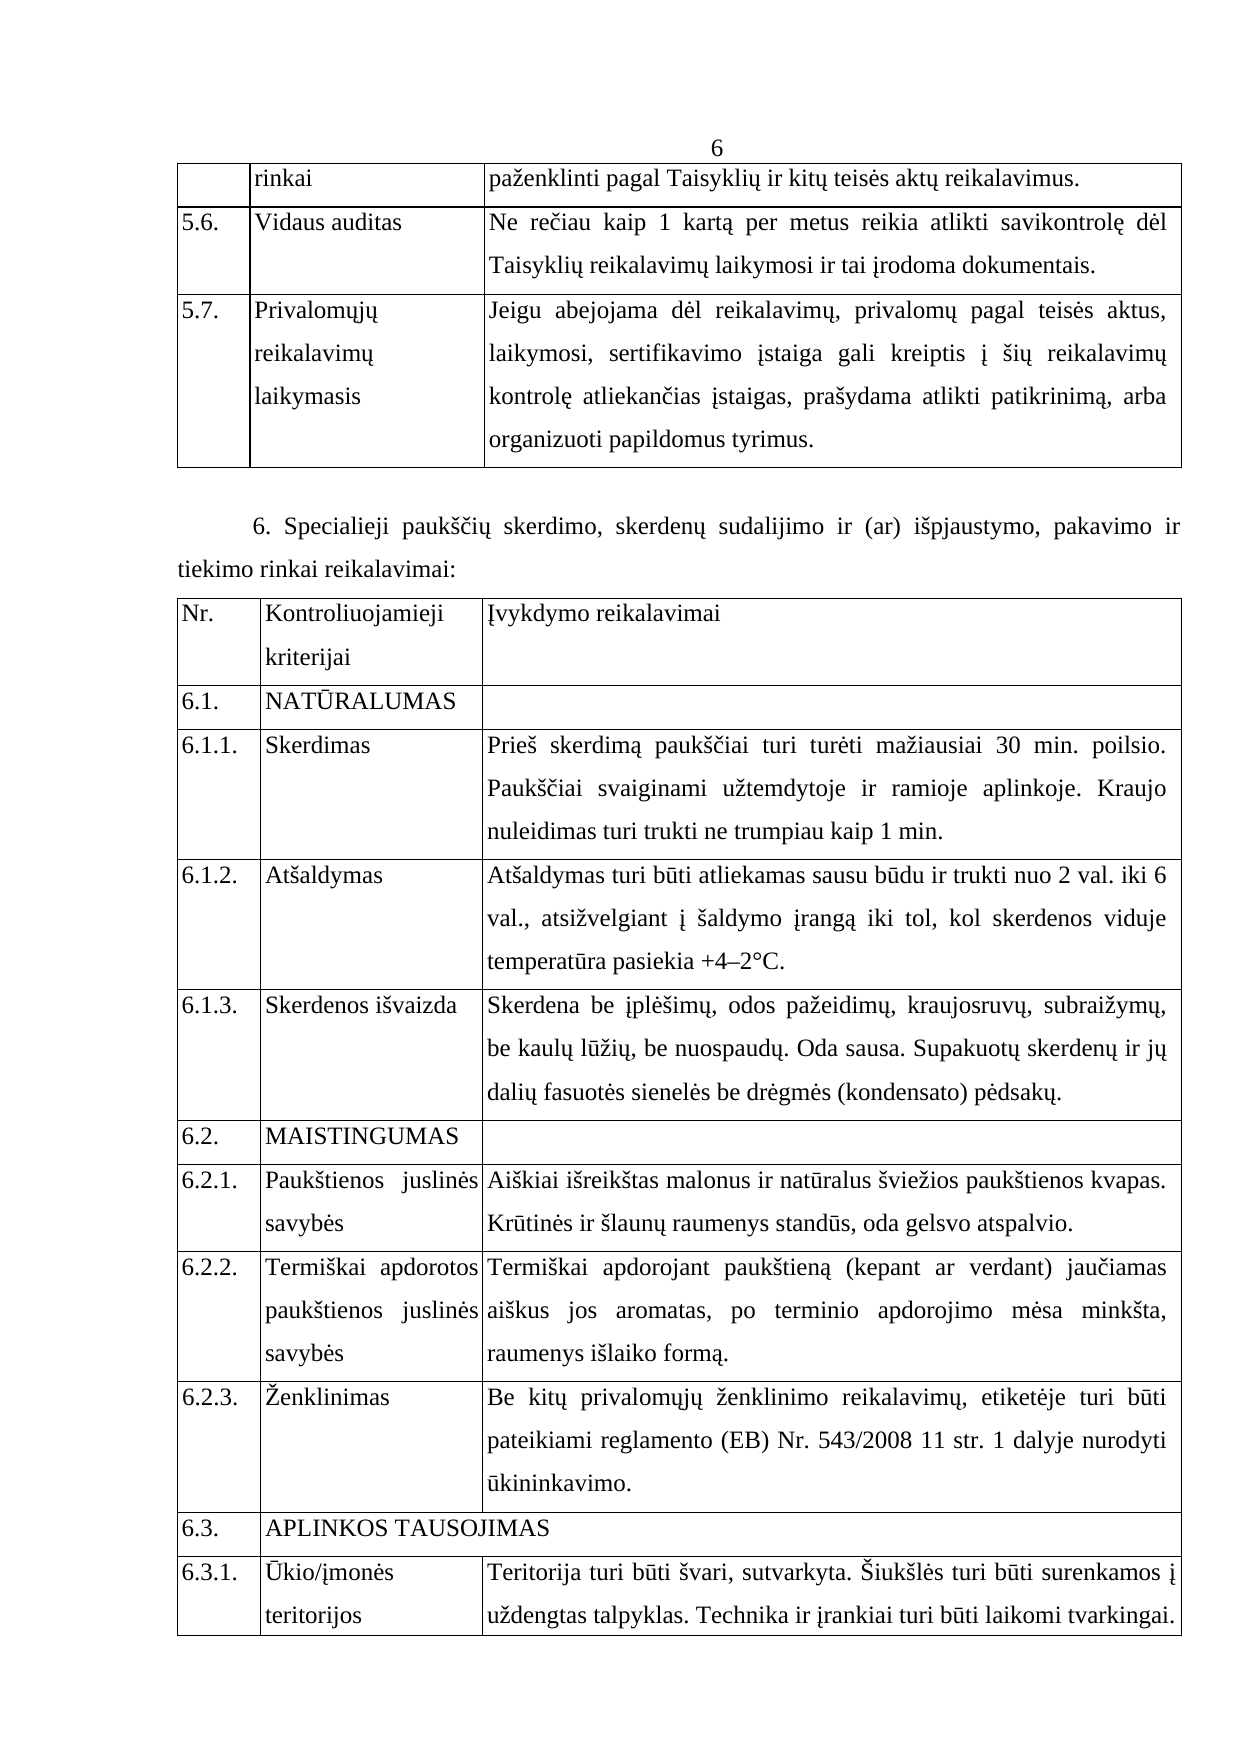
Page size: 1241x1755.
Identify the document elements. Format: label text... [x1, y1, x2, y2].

table_cell Skerdenos išvaizda [261, 990, 482, 1120]
table_cell Aiškiai išreikštas malonus ir natūralus šviežios paukštienos kvapas. Krūtinės ir šlaunų raumenys standūs, oda gelsvo atspalvio. [483, 1165, 1181, 1251]
table_cell Termiškai apdorojant paukštieną (kepant ar verdant) jaučiamas aiškus jos aromatas, po terminio apdorojimo mėsa minkšta, raumenys išlaiko formą. [483, 1252, 1181, 1381]
table_cell Atšaldymas [261, 860, 482, 989]
table_cell 6.2.2. [178, 1252, 260, 1381]
table_cell Jeigu abejojama dėl reikalavimų, privalomų pagal teisės aktus, laikymosi, sertifikavimo įstaiga gali kreiptis į šių reikalavimų kontrolę atliekančias įstaigas, prašydama atlikti patikrinimą, arba organizuoti papildomus tyrimus. [485, 295, 1181, 467]
table_cell Teritorija turi būti švari, sutvarkyta. Šiukšlės turi būti surenkamos į uždengtas talpyklas. Technika ir įrankiai turi būti laikomi tvarkingai. [483, 1557, 1181, 1635]
table_cell 6.1. [178, 686, 260, 729]
table_cell 6.2.1. [178, 1165, 260, 1251]
table_header Nr. [178, 599, 260, 685]
table_cell Be kitų privalomųjų ženklinimo reikalavimų, etiketėje turi būti pateikiami reglamento (EB) Nr. 543/2008 11 str. 1 dalyje nurodyti ūkininkavimo. [483, 1382, 1181, 1512]
table_cell 6.2.3. [178, 1382, 260, 1512]
table_cell 6.3. [178, 1513, 260, 1556]
text 6. Specialieji paukščių skerdimo, skerdenų sudalijimo ir (ar) išpjaustymo, pakavimo ir tiekimo rinkai reikalavimai: [177, 511, 1181, 583]
table_cell Prieš skerdimą paukščiai turi turėti mažiausiai 30 min. poilsio. Paukščiai svaiginami užtemdytoje ir ramioje aplinkoje. Kraujo nuleidimas turi trukti ne trumpiau kaip 1 min. [483, 730, 1181, 859]
table_cell 5.6. [178, 208, 249, 294]
table_cell paženklinti pagal Taisyklių ir kitų teisės aktų reikalavimus. [485, 164, 1181, 206]
table_cell Ūkio/įmonės teritorijos [261, 1557, 482, 1635]
table_cell MAISTINGUMAS [261, 1121, 482, 1164]
table_cell NATŪRALUMAS [261, 686, 482, 729]
table_cell 6.1.2. [178, 860, 260, 989]
table_cell APLINKOS TAUSOJIMAS [261, 1513, 1181, 1556]
table_cell Ne rečiau kaip 1 kartą per metus reikia atlikti savikontrolę dėl Taisyklių reikalavimų laikymosi ir tai įrodoma dokumentais. [485, 208, 1181, 294]
table_cell Atšaldymas turi būti atliekamas sausu būdu ir trukti nuo 2 val. iki 6 val., atsižvelgiant į šaldymo įrangą iki tol, kol skerdenos viduje temperatūra pasiekia +4–2°C. [483, 860, 1181, 989]
table_cell [483, 686, 1181, 729]
table_cell 6.1.3. [178, 990, 260, 1120]
table_cell 6.2. [178, 1121, 260, 1164]
table_cell rinkai [251, 164, 484, 206]
table_cell [178, 164, 249, 206]
table_cell Skerdimas [261, 730, 482, 859]
table_header Įvykdymo reikalavimai [483, 599, 1181, 685]
table_cell 6.3.1. [178, 1557, 260, 1635]
table_cell Paukštienos juslinės savybės [261, 1165, 482, 1251]
table_cell Ženklinimas [261, 1382, 482, 1512]
table_cell 5.7. [178, 295, 249, 467]
table_header Kontroliuojamieji kriterijai [261, 599, 482, 685]
table_cell Privalomųjų reikalavimų laikymasis [251, 295, 484, 467]
table_cell Skerdena be įplėšimų, odos pažeidimų, kraujosruvų, subraižymų, be kaulų lūžių, be nuospaudų. Oda sausa. Supakuotų skerdenų ir jų dalių fasuotės sienelės be drėgmės (kondensato) pėdsakų. [483, 990, 1181, 1120]
table_cell Vidaus auditas [251, 208, 484, 294]
table_cell Termiškai apdorotos paukštienos juslinės savybės [261, 1252, 482, 1381]
table_cell [483, 1121, 1181, 1164]
table_cell 6.1.1. [178, 730, 260, 859]
